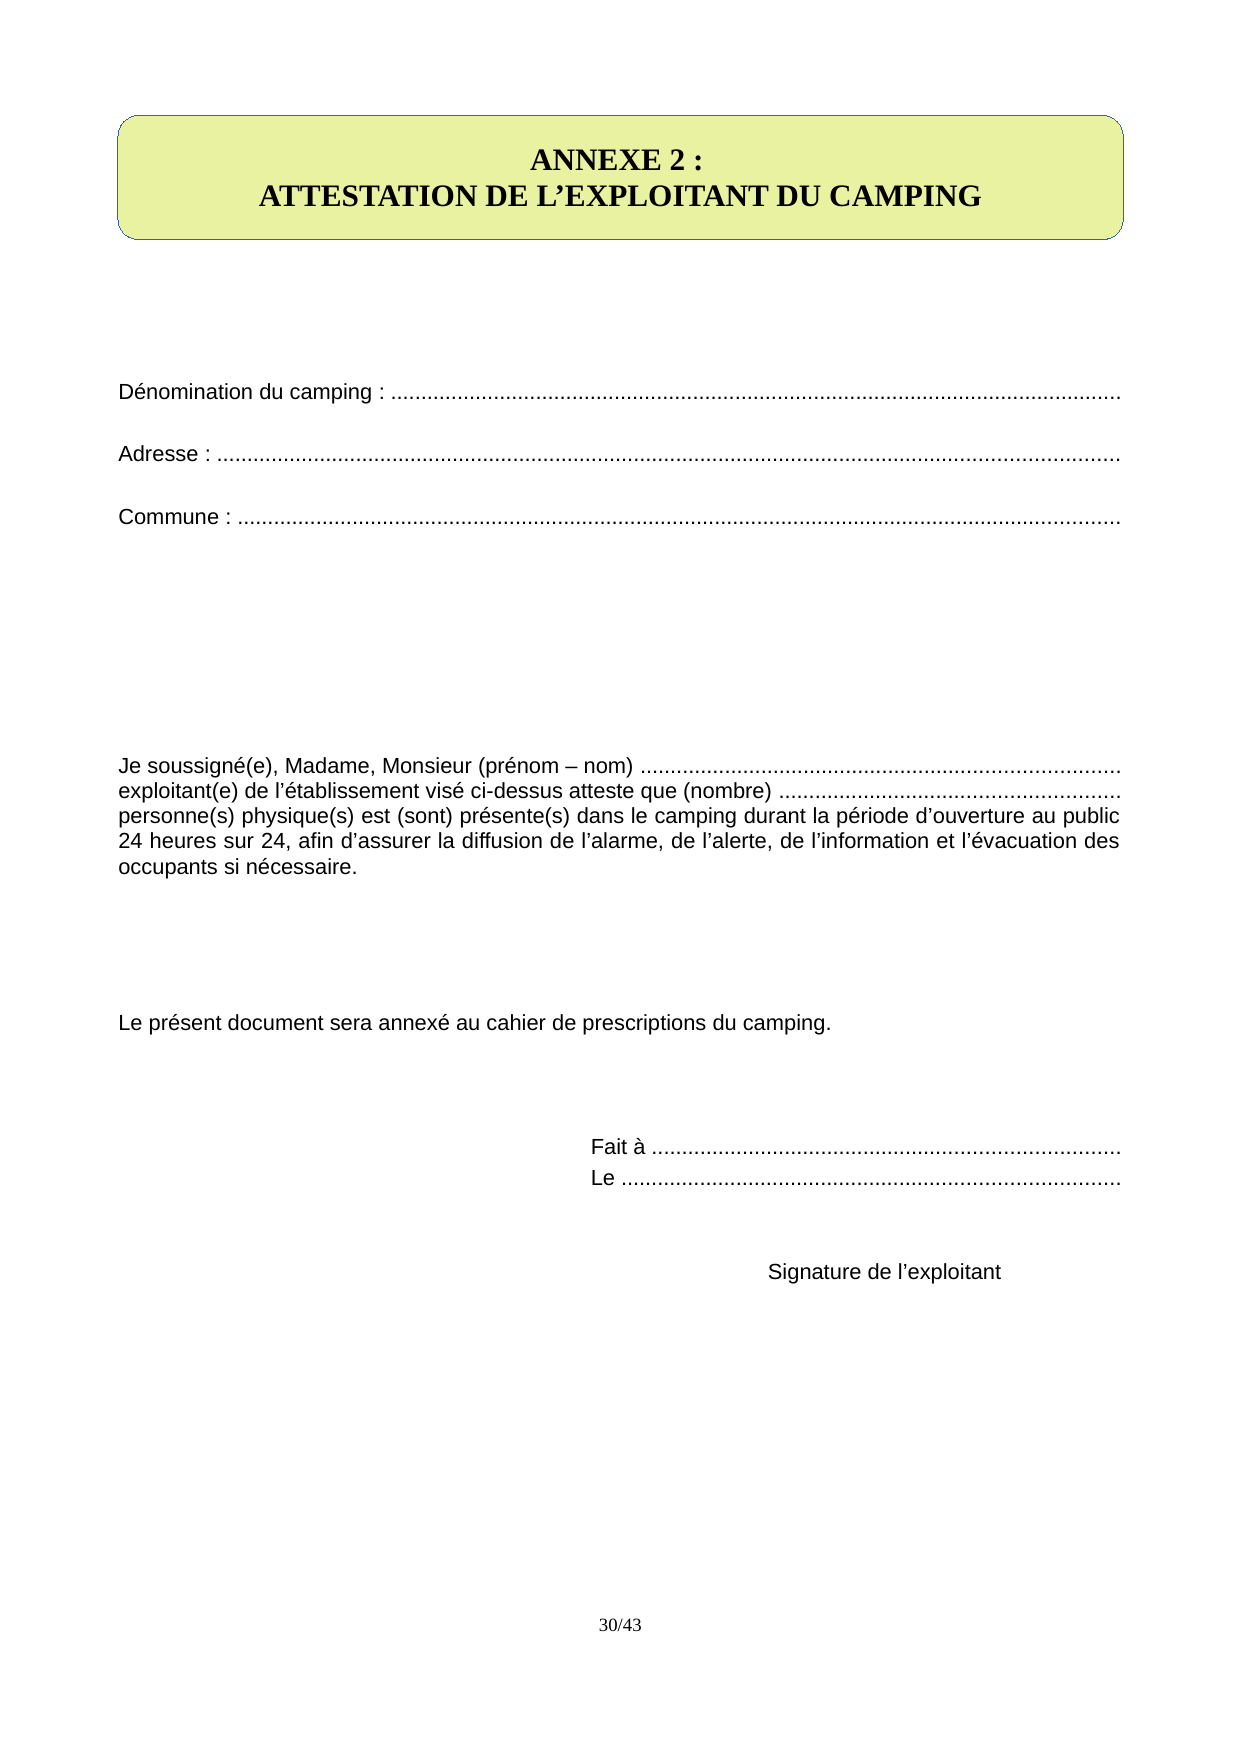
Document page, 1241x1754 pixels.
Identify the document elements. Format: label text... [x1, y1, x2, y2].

text Adresse : [118, 441, 1122, 467]
text Commune : [118, 504, 1122, 529]
text Le [118, 1165, 1122, 1190]
text Signature de l’exploitant [118, 1258, 1122, 1284]
text Le présent document sera annexé au cahier de prescriptions du camping. [118, 1009, 1122, 1034]
text Je soussigné(e), Madame, Monsieur (prénom – nom) exploitant(e) de l’établissement visé ci-dessus atteste que (nombre) personne(s) physique(s) est (sont) présente(s) dans le camping durant la période d’ouverture au public 24 heures sur 24, afin d’assurer la diffusion de l’alarme, de l’alerte, de l’information et l’évacuation des occupants si nécessaire. [118, 753, 1122, 879]
text Fait à [118, 1134, 1122, 1159]
text Dénomination du camping : [118, 379, 1122, 404]
